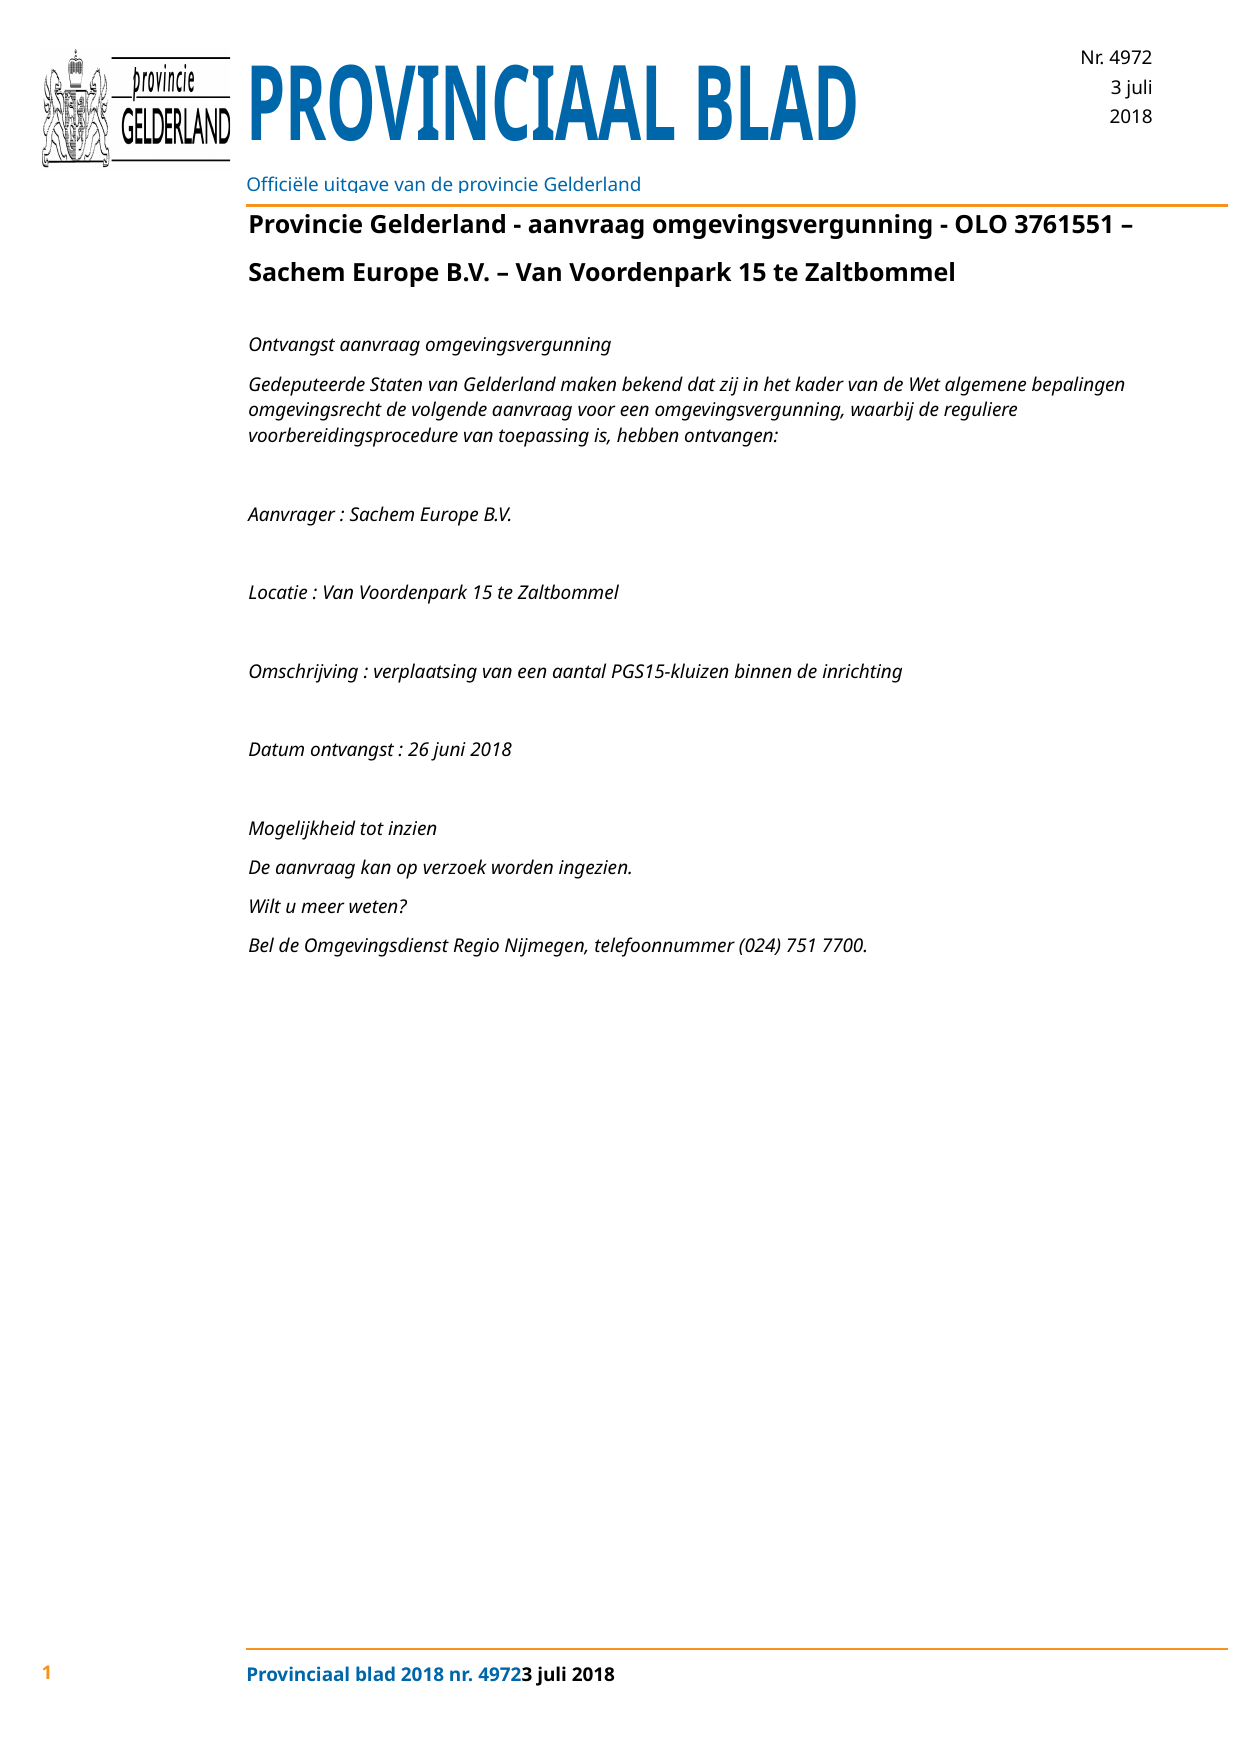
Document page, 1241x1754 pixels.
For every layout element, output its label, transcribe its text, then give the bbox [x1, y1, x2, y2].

text Omschrijving : verplaatsing van een aantal PGS15-kluizen binnen de inrichting [248, 658, 1152, 683]
picture [41, 47, 231, 172]
text Aanvrager : Sachem Europe B.V. [248, 501, 1152, 526]
text Ontvangst aanvraag omgevingsvergunning [248, 331, 1152, 357]
text Mogelijkheid tot inzien [248, 815, 1152, 841]
text Bel de Omgevingsdienst Regio Nijmegen, telefoonnummer (024) 751 7700. [248, 933, 1152, 958]
text Datum ontvangst : 26 juni 2018 [248, 736, 1152, 762]
text De aanvraag kan op verzoek worden ingezien. [248, 854, 1152, 880]
text Provincie Gelderland - aanvraag omgevingsvergunning - OLO 3761551 – Sachem Europe B.V. – Van Voordenpark 15 te Zaltbommel [248, 207, 1152, 288]
text Wilt u meer weten? [248, 893, 1152, 919]
text Gedeputeerde Staten van Gelderland maken bekend dat zij in het kader van de Wet algemene bepalingen omgevingsrecht de volgende aanvraag voor een omgevingsvergunning, waarbij de reguliere voorbereidingsprocedure van toepassing is, hebben ontvangen: [248, 371, 1152, 448]
text Locatie : Van Voordenpark 15 te Zaltbommel [248, 579, 1152, 605]
